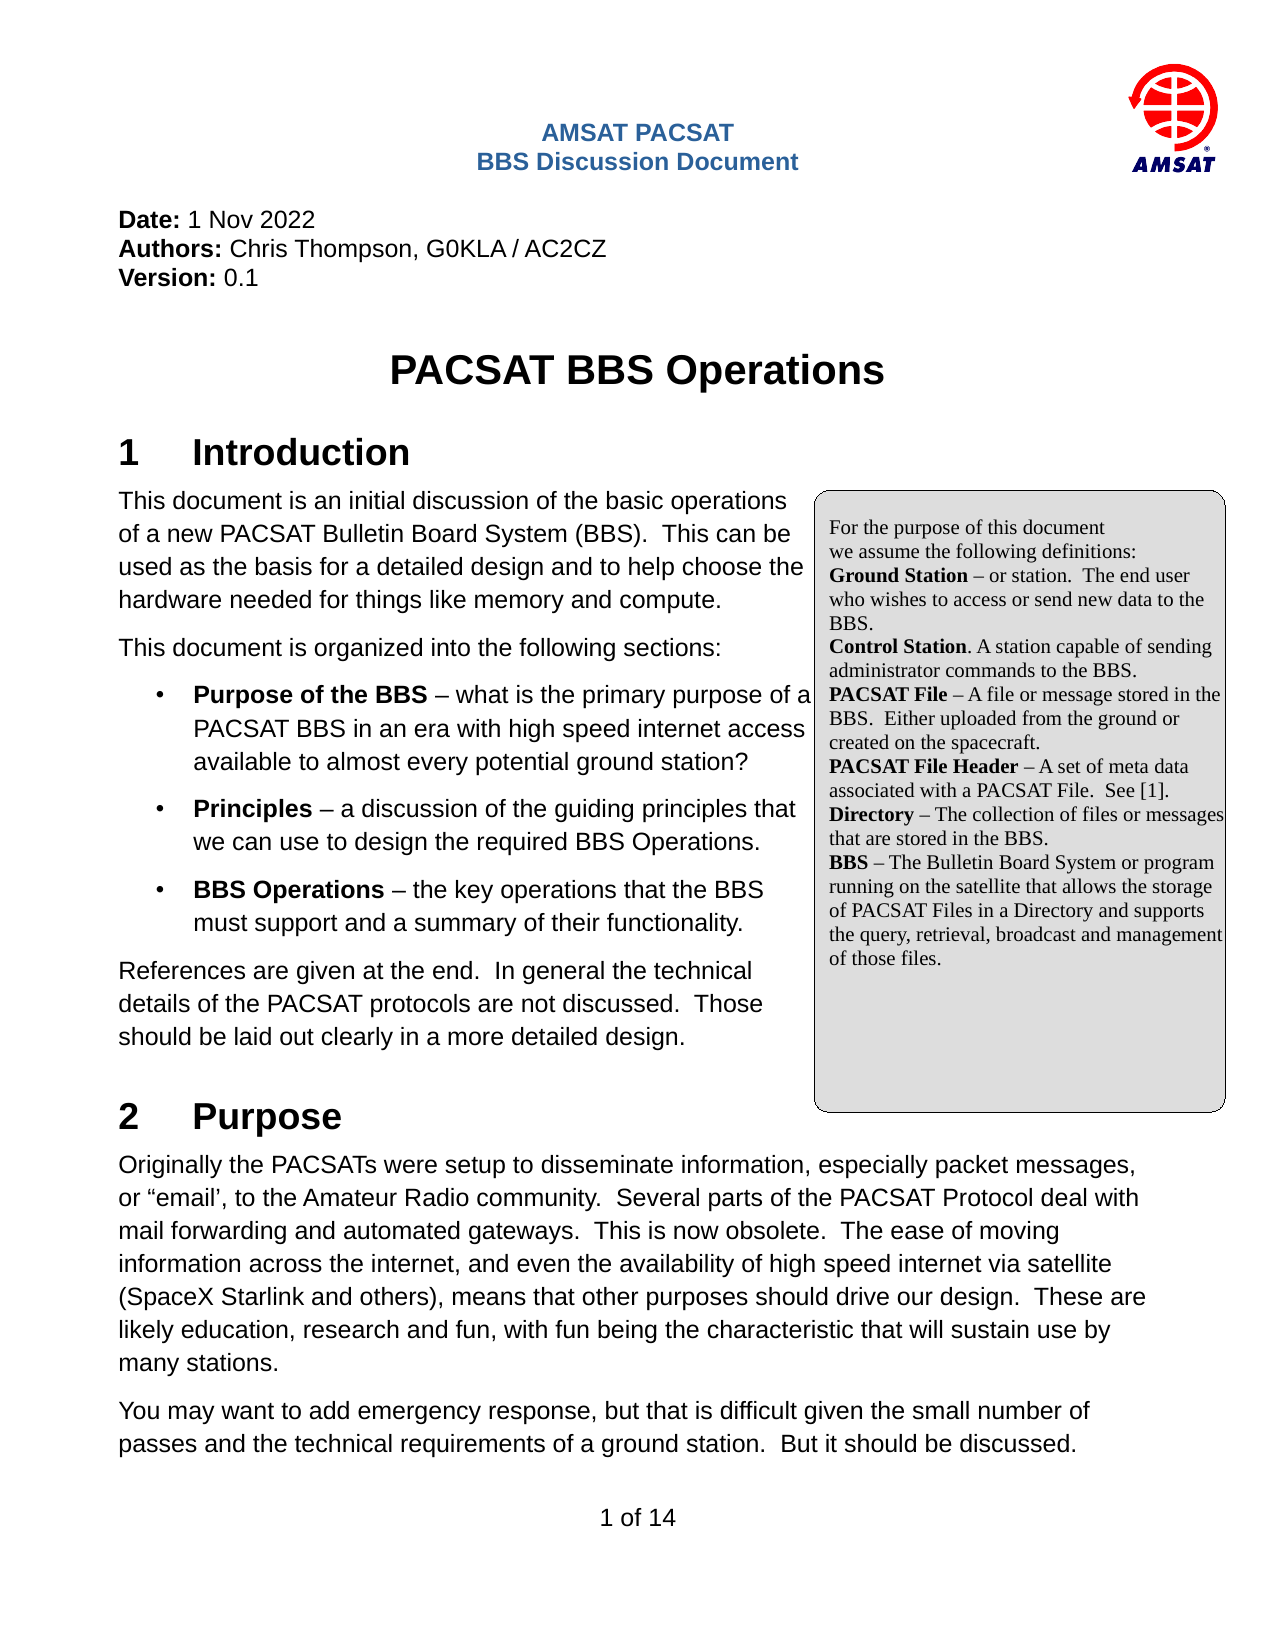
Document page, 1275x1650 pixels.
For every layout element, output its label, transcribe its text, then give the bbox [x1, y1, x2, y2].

text Authors: Chris Thompson, G0KLA / AC2CZ [118, 234, 1157, 263]
text Originally the PACSATs were setup to disseminate information, especially packet messages, or “email’, to the Amateur Radio community. Several parts of the PACSAT Protocol deal with mail forwarding and automated gateways. This is now obsolete. The ease of moving information across the internet, and even the availability of high speed internet via satellite (SpaceX Starlink and others), means that other purposes should drive our design. These are likely education, research and fun, with fun being the characteristic that will sustain use by many stations. [118, 1150, 1157, 1377]
text References are given at the end. In general the technical details of the PACSAT protocols are not discussed. Those should be laid out clearly in a more detailed design. [118, 956, 814, 1050]
subtitle Introduction [118, 431, 1157, 474]
list Principles – a discussion of the guiding principles that we can use to design the required BBS Operations. [156, 794, 814, 856]
text You may want to add emergency response, but that is difficult given the small number of passes and the technical requirements of a ground station. But it should be discussed. [118, 1396, 1157, 1457]
list Purpose of the BBS – what is the primary purpose of a PACSAT BBS in an era with high speed internet access available to almost every potential ground station? [156, 680, 814, 775]
text Date: 1 Nov 2022 [118, 205, 1157, 234]
picture [1126, 61, 1220, 174]
list BBS Operations – the key operations that the BBS must support and a summary of their functionality. [156, 875, 814, 937]
text This document is organized into the following sections: [118, 633, 814, 662]
subtitle Purpose [118, 1094, 1157, 1137]
text Version: 0.1 [118, 263, 1157, 291]
title PACSAT BBS Operations [118, 345, 1157, 393]
text This document is an initial discussion of the basic operations of a new PACSAT Bulletin Board System (BBS). This can be used as the basis for a detailed design and to help choose the hardware needed for things like memory and compute. [118, 486, 1157, 614]
